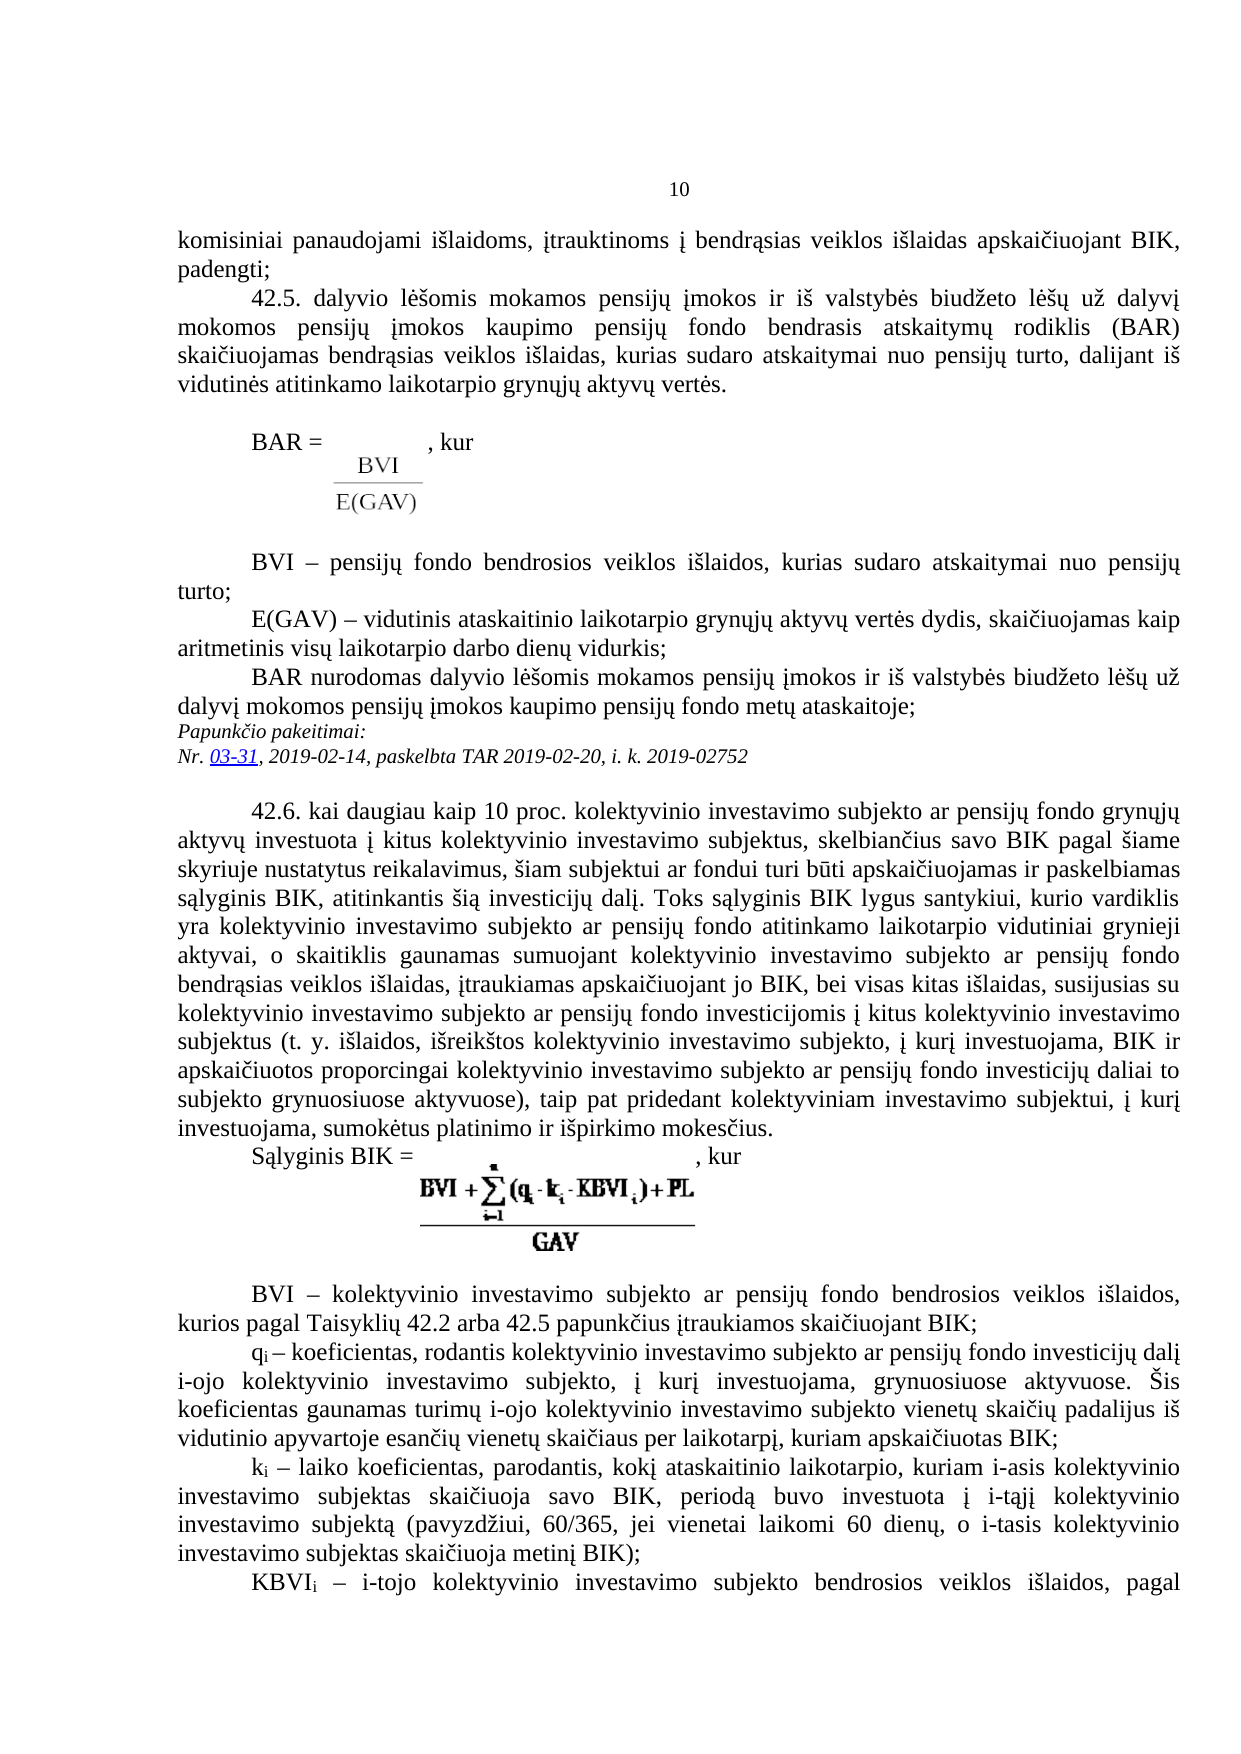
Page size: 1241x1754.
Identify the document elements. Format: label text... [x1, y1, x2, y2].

text BAR nurodomas dalyvio lėšomis mokamos pensijų įmokos ir iš valstybės biudžeto lėšų už dalyvį mokomos pensijų įmokos kaupimo pensijų fondo metų ataskaitoje; [177, 662, 1181, 719]
text BVI – pensijų fondo bendrosios veiklos išlaidos, kurias sudaro atskaitymai nuo pensijų turto; [177, 547, 1181, 604]
text qi – koeficientas, rodantis kolektyvinio investavimo subjekto ar pensijų fondo investicijų dalį i-ojo kolektyvinio investavimo subjekto, į kurį investuojama, grynuosiuose aktyvuose. Šis koeficientas gaunamas turimų i-ojo kolektyvinio investavimo subjekto vienetų skaičių padalijus iš vidutinio apyvartoje esančių vienetų skaičiaus per laikotarpį, kuriam apskaičiuotas BIK; [177, 1337, 1181, 1452]
text 42.6. kai daugiau kaip 10 proc. kolektyvinio investavimo subjekto ar pensijų fondo grynųjų aktyvų investuota į kitus kolektyvinio investavimo subjektus, skelbiančius savo BIK pagal šiame skyriuje nustatytus reikalavimus, šiam subjektui ar fondui turi būti apskaičiuojamas ir paskelbiamas sąlyginis BIK, atitinkantis šią investicijų dalį. Toks sąlyginis BIK lygus santykiui, kurio vardiklis yra kolektyvinio investavimo subjekto ar pensijų fondo atitinkamo laikotarpio vidutiniai grynieji aktyvai, o skaitiklis gaunamas sumuojant kolektyvinio investavimo subjekto ar pensijų fondo bendrąsias veiklos išlaidas, įtraukiamas apskaičiuojant jo BIK, bei visas kitas išlaidas, susijusias su kolektyvinio investavimo subjekto ar pensijų fondo investicijomis į kitus kolektyvinio investavimo subjektus (t. y. išlaidos, išreikštos kolektyvinio investavimo subjekto, į kurį investuojama, BIK ir apskaičiuotos proporcingai kolektyvinio investavimo subjekto ar pensijų fondo investicijų daliai to subjekto grynuosiuose aktyvuose), taip pat pridedant kolektyviniam investavimo subjektui, į kurį investuojama, sumokėtus platinimo ir išpirkimo mokesčius. [177, 796, 1181, 1141]
text KBVIi – i-tojo kolektyvinio investavimo subjekto bendrosios veiklos išlaidos, pagal [177, 1567, 1181, 1596]
text BVI – kolektyvinio investavimo subjekto ar pensijų fondo bendrosios veiklos išlaidos, kurios pagal Taisyklių 42.2 arba 42.5 papunkčius įtraukiamos skaičiuojant BIK; [177, 1279, 1181, 1337]
text E(GAV) – vidutinis ataskaitinio laikotarpio grynųjų aktyvų vertės dydis, skaičiuojamas kaip aritmetinis visų laikotarpio darbo dienų vidurkis; [177, 604, 1181, 662]
text Sąlyginis BIK = , kur [177, 1141, 1181, 1251]
text BAR = , kur [177, 427, 1181, 518]
text ki – laiko koeficientas, parodantis, kokį ataskaitinio laikotarpio, kuriam i-asis kolektyvinio investavimo subjektas skaičiuoja savo BIK, periodą buvo investuota į i-tąjį kolektyvinio investavimo subjektą (pavyzdžiui, 60/365, jei vienetai laikomi 60 dienų, o i-tasis kolektyvinio investavimo subjektas skaičiuoja metinį BIK); [177, 1452, 1181, 1567]
text Nr. 03-31, 2019-02-14, paskelbta TAR 2019-02-20, i. k. 2019-02752 [177, 743, 1181, 768]
text 42.5. dalyvio lėšomis mokamos pensijų įmokos ir iš valstybės biudžeto lėšų už dalyvį mokomos pensijų įmokos kaupimo pensijų fondo bendrasis atskaitymų rodiklis (BAR) skaičiuojamas bendrąsias veiklos išlaidas, kurias sudaro atskaitymai nuo pensijų turto, dalijant iš vidutinės atitinkamo laikotarpio grynųjų aktyvų vertės. [177, 283, 1181, 398]
text Papunkčio pakeitimai: [177, 719, 1181, 743]
text komisiniai panaudojami išlaidoms, įtrauktinoms į bendrąsias veiklos išlaidas apskaičiuojant BIK, padengti; [177, 225, 1181, 283]
